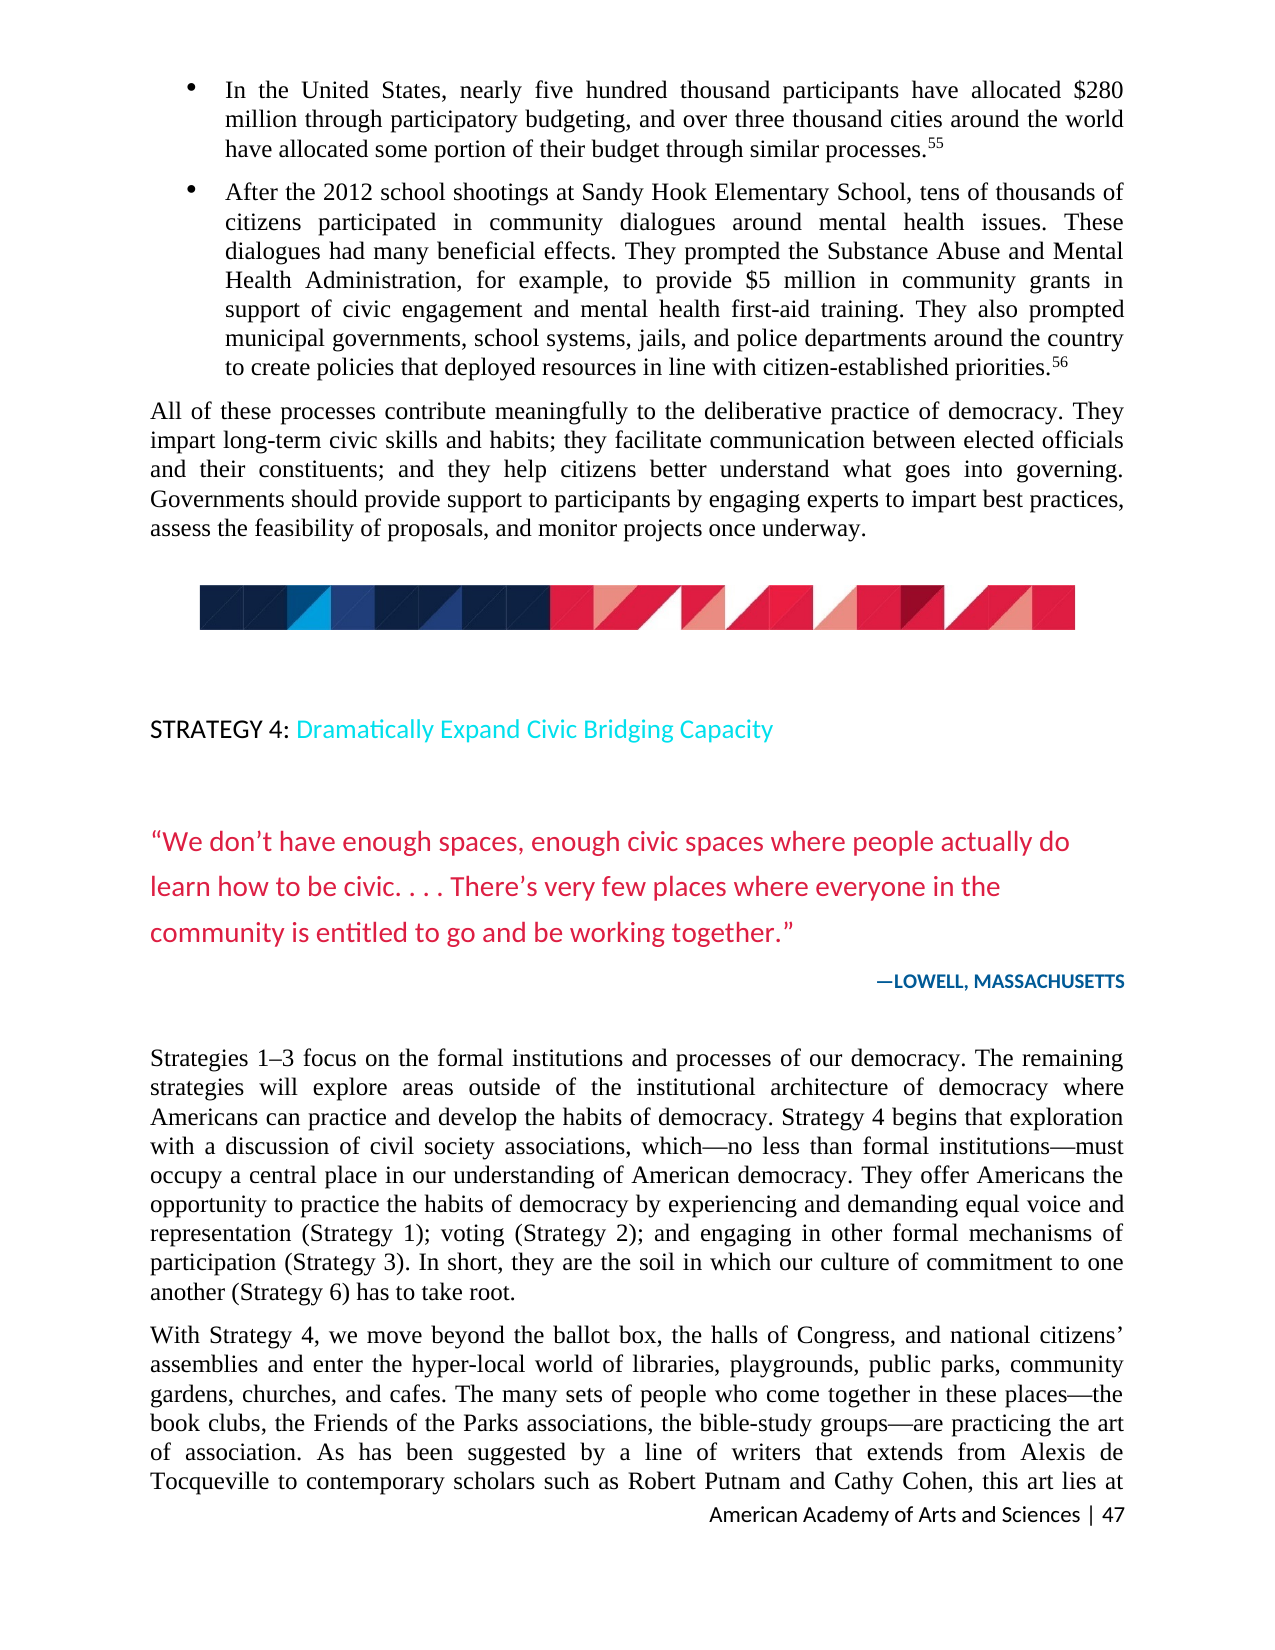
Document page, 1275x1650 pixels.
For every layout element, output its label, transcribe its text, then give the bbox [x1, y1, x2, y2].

list After the 2012 school shootings at Sandy Hook Elementary School, tens of thousands of citizens participated in community dialogues around mental health issues. These dialogues had many beneficial effects. They prompted the Substance Abuse and Mental Health Administration, for example, to provide $5 million in community grants in support of civic engagement and mental health first-aid training. They also prompted municipal governments, school systems, jails, and police departments around the country to create policies that deployed resources in line with citizen-established priorities. [187, 177, 1125, 381]
text Strategy 4: Dramatically Expand Civic Bridging Capacity [150, 712, 1125, 746]
text —Lowell, Massachusetts [150, 969, 1125, 994]
list In the United States, nearly five hundred thousand participants have allocated $280 million through participatory budgeting, and over three thousand cities around the world have allocated some portion of their budget through similar processes. [187, 75, 1125, 162]
text “We don’t have enough spaces, enough civic spaces where people actually do learn how to be civic. . . . There’s very few places where everyone in the community is entitled to go and be working together.” [150, 812, 1125, 950]
text All of these processes contribute meaningfully to the deliberative practice of democracy. They impart long-term civic skills and habits; they facilitate communication between elected officials and their constituents; and they help citizens better understand what goes into governing. Governments should provide support to participants by engaging experts to impart best practices, assess the feasibility of proposals, and monitor projects once underway. [150, 396, 1125, 542]
text Strategies 1–3 focus on the formal institutions and processes of our democracy. The remaining strategies will explore areas outside of the institutional architecture of democracy where Americans can practice and develop the habits of democracy. Strategy 4 begins that exploration with a discussion of civil society associations, which—no less than formal institutions—must occupy a central place in our understanding of American democracy. They offer Americans the opportunity to practice the habits of democracy by experiencing and demanding equal voice and representation (Strategy 1); voting (Strategy 2); and engaging in other formal mechanisms of participation (Strategy 3). In short, they are the soil in which our culture of commitment to one another (Strategy 6) has to take root. [150, 1043, 1125, 1305]
text With Strategy 4, we move beyond the ballot box, the halls of Congress, and national citizens’ assemblies and enter the hyper-local world of libraries, playgrounds, public parks, community gardens, churches, and cafes. The many sets of people who come together in these places—the book clubs, the Friends of the Parks associations, the bible-study groups—are practicing the art of association. As has been suggested by a line of writers that extends from Alexis de Tocqueville to contemporary scholars such as Robert Putnam and Cathy Cohen, this art lies at [150, 1320, 1125, 1495]
